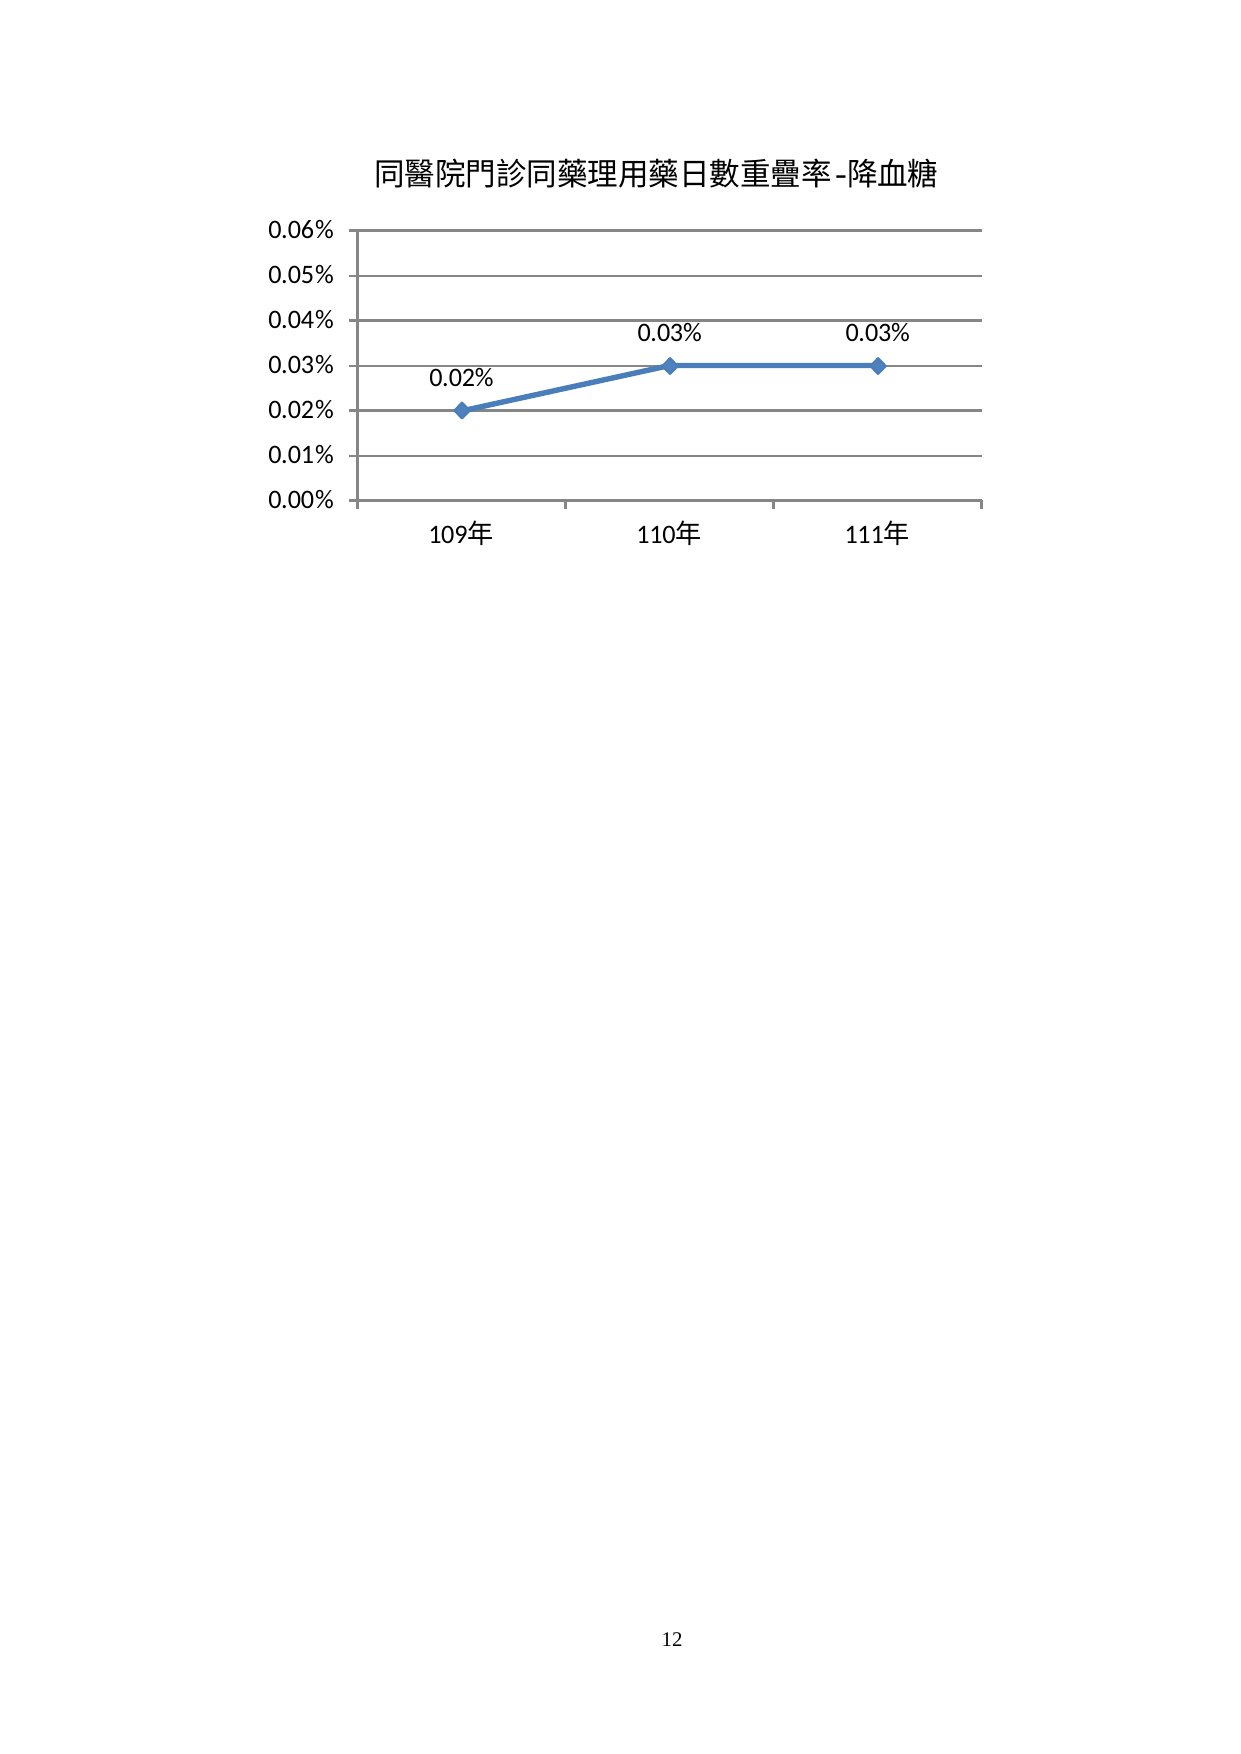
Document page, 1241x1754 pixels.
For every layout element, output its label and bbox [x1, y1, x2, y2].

table_header [1097, 733, 1105, 795]
table_header [1105, 733, 1113, 795]
table_header [192, 733, 1097, 795]
